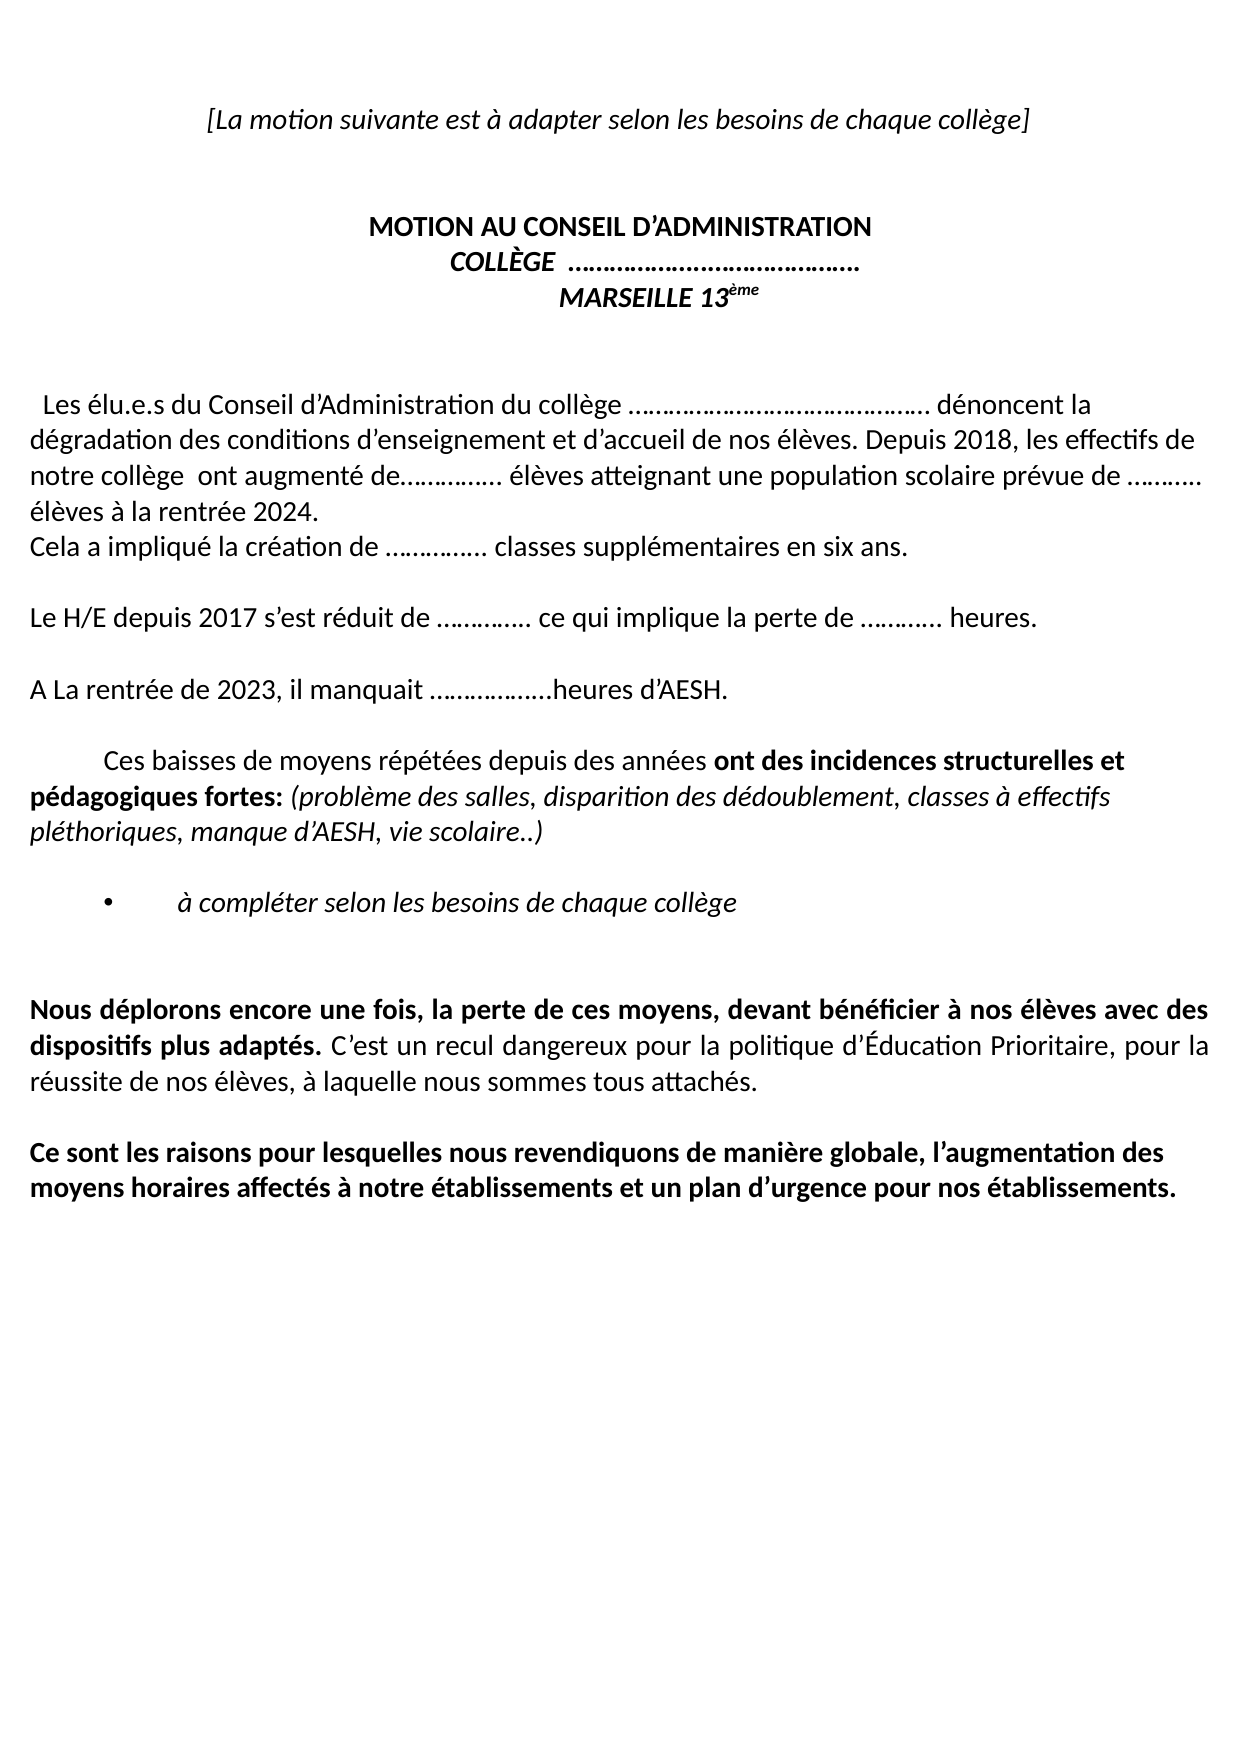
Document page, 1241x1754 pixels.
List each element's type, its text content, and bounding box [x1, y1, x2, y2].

text Cela a impliqué la création de …………... classes supplémentaires en six ans. [29, 528, 1211, 564]
text MARSEILLE 13ème [29, 279, 1211, 314]
text Les élu.e.s du Conseil d’Administration du collège ……………………………………… dénoncent la dégradation des conditions d’enseignement et d’accueil de nos élèves. Depuis 2018, les effectifs de notre collège ont augmenté de…………... élèves atteignant une population scolaire prévue de ……….. élèves à la rentrée 2024. [29, 386, 1211, 528]
text Ces baisses de moyens répétées depuis des années ont des incidences structurelles et pédagogiques fortes: (problème des salles, disparition des dédoublement, classes à effectifs pléthoriques, manque d’AESH, vie scolaire..) [29, 742, 1211, 849]
text COLLÈGE ………………..…………………. [29, 243, 1211, 279]
list à compléter selon les besoins de chaque collège [29, 884, 1211, 920]
text Le H/E depuis 2017 s’est réduit de ………….. ce qui implique la perte de ………... heures. [29, 599, 1211, 635]
text A La rentrée de 2023, il manquait ……………...heures d’AESH. [29, 671, 1211, 706]
text [La motion suivante est à adapter selon les besoins de chaque collège] [29, 101, 1211, 136]
text Ce sont les raisons pour lesquelles nous revendiquons de manière globale, l’augmentation des moyens horaires affectés à notre établissements et un plan d’urgence pour nos établissements. [29, 1134, 1211, 1205]
text Nous déplorons encore une fois, la perte de ces moyens, devant bénéficier à nos élèves avec des dispositifs plus adaptés. C’est un recul dangereux pour la politique d’Éducation Prioritaire, pour la réussite de nos élèves, à laquelle nous sommes tous attachés. [29, 991, 1211, 1098]
text MOTION AU CONSEIL D’ADMINISTRATION [29, 208, 1211, 243]
